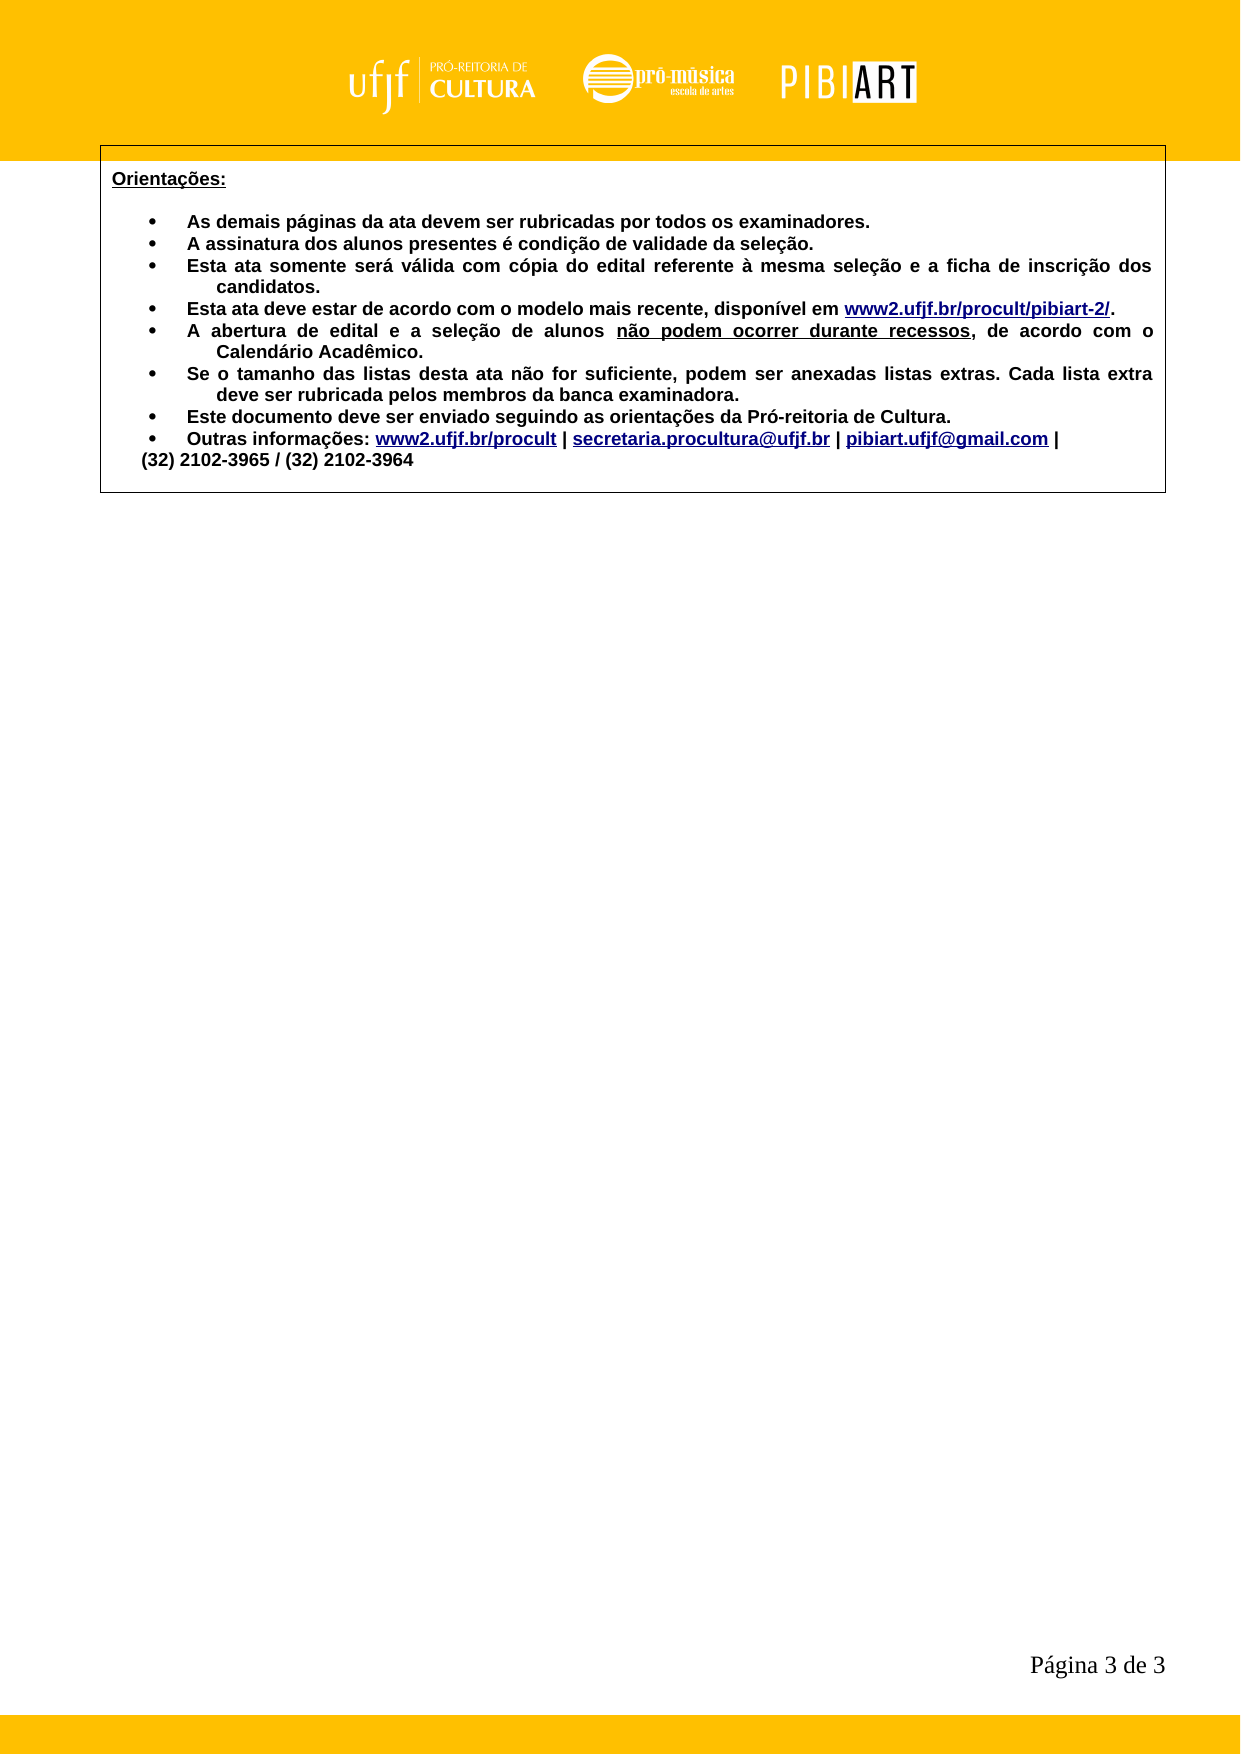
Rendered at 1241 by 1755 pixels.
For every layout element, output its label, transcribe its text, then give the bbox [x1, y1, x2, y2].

table_header Orientações: As demais páginas da ata devem ser rubricadas por todos os examinadores. A assinatura dos alunos presentes é condição de validade da seleção. Esta ata somente será válida com cópia do edital referente à mesma seleção e a ficha de inscrição dos candidatos. Esta ata deve estar de acordo com o modelo mais recente, disponível em www2.ufjf.br/procult/pibiart-2/. A abertura de edital e a seleção de alunos não podem ocorrer durante recessos, de acordo com o Calendário Acadêmico. Se o tamanho das listas desta ata não for suficiente, podem ser anexadas listas extras. Cada lista extra deve ser rubricada pelos membros da banca examinadora. Este documento deve ser enviado seguindo as orientações da Pró-reitoria de Cultura. Outras informações: www2.ufjf.br/procult | secretaria.procultura@ufjf.br | pibiart.ufjf@gmail.com | (32) 2102-3965 / (32) 2102-3964 [101, 161, 1165, 492]
